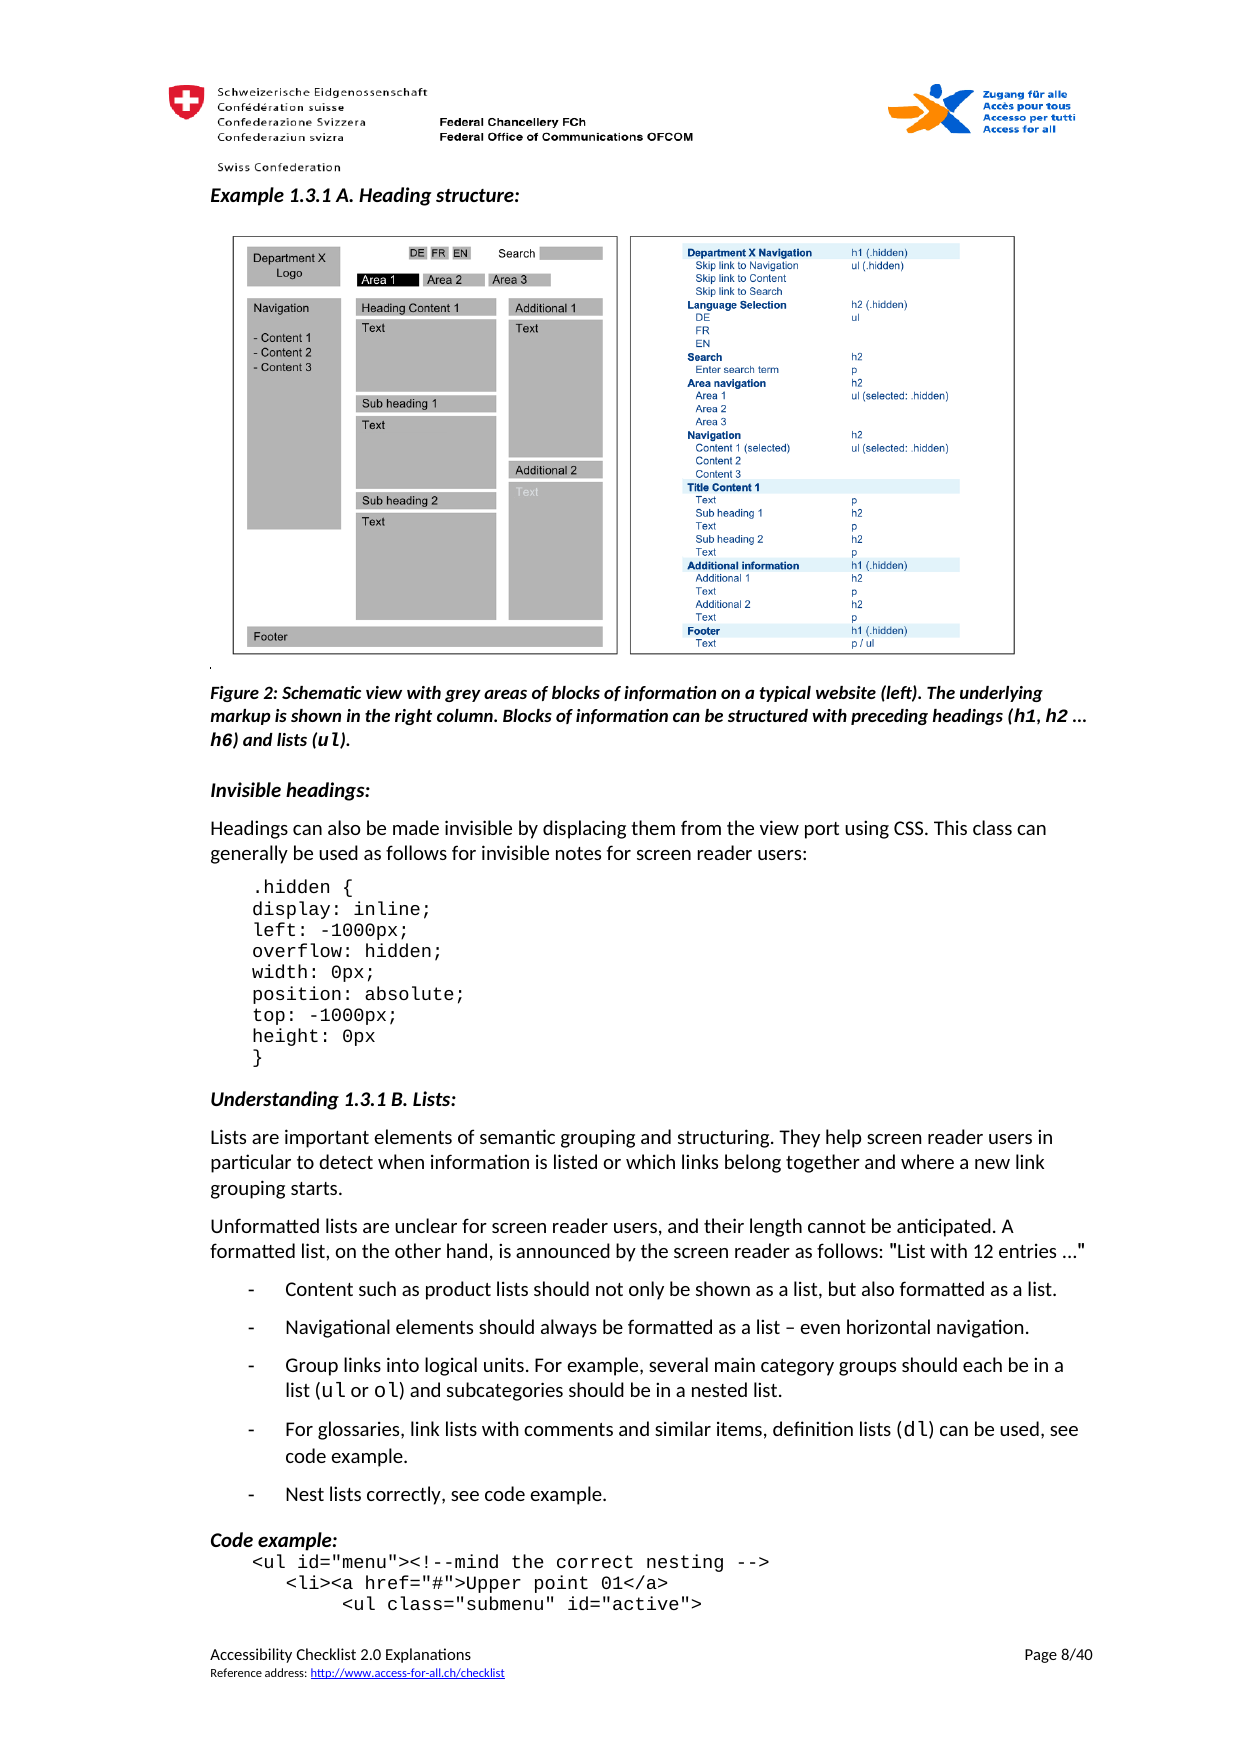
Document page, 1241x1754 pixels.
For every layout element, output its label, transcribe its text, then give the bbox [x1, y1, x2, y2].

list Nest lists correctly, see code example. [248, 1481, 1093, 1506]
text <li><a href="#">Upper point 01</a> [252, 1574, 1093, 1595]
text Figure 2: Schematic view with grey areas of blocks of information on a typical website (left). The underlying markup is shown in the right column. Blocks of information can be structured with preceding headings (h1, h2 ... h6) and lists (ul). [210, 681, 1093, 752]
text position: absolute; [252, 984, 1093, 1006]
text Lists are important elements of semantic grouping and structuring. They help screen reader users in particular to detect when information is listed or which links belong together and where a new link grouping starts. [210, 1124, 1093, 1200]
text top: -1000px; [252, 1006, 1093, 1027]
text Unformatted lists are unclear for screen reader users, and their length cannot be anticipated. A formatted list, on the other hand, is announced by the screen reader as follows: "List with 12 entries ..." [210, 1213, 1093, 1264]
text overflow: hidden; [252, 942, 1093, 963]
text <ul id="menu"><!--mind the correct nesting --> [252, 1552, 1093, 1574]
subtitle Example 1.3.1 A. Heading structure: [210, 183, 1093, 208]
text display: inline; [252, 899, 1093, 921]
text <ul class="submenu" id="active"> [252, 1595, 1093, 1616]
subtitle Understanding 1.3.1 B. Lists: [210, 1086, 1093, 1112]
text height: 0px } [252, 1027, 1093, 1069]
text left: -1000px; [252, 921, 1093, 942]
text width: 0px; [252, 963, 1093, 984]
subtitle Code example: [210, 1527, 1093, 1552]
list For glossaries, link lists with comments and similar items, definition lists (dl) can be used, see code example. [248, 1416, 1093, 1468]
list Navigational elements should always be formatted as a list – even horizontal navigation. [248, 1314, 1093, 1339]
list Group links into logical units. For example, several main category groups should each be in a list (ul or ol) and subcategories should be in a nested list. [248, 1352, 1093, 1404]
list Content such as product lists should not only be shown as a list, but also formatted as a list. [248, 1276, 1093, 1302]
picture [227, 229, 1021, 660]
picture [164, 82, 1076, 174]
text Headings can also be made invisible by displacing them from the view port using CSS. This class can generally be used as follows for invisible notes for screen reader users: [210, 815, 1093, 866]
subtitle Invisible headings: [210, 777, 1093, 802]
text .hidden { [252, 878, 1093, 899]
